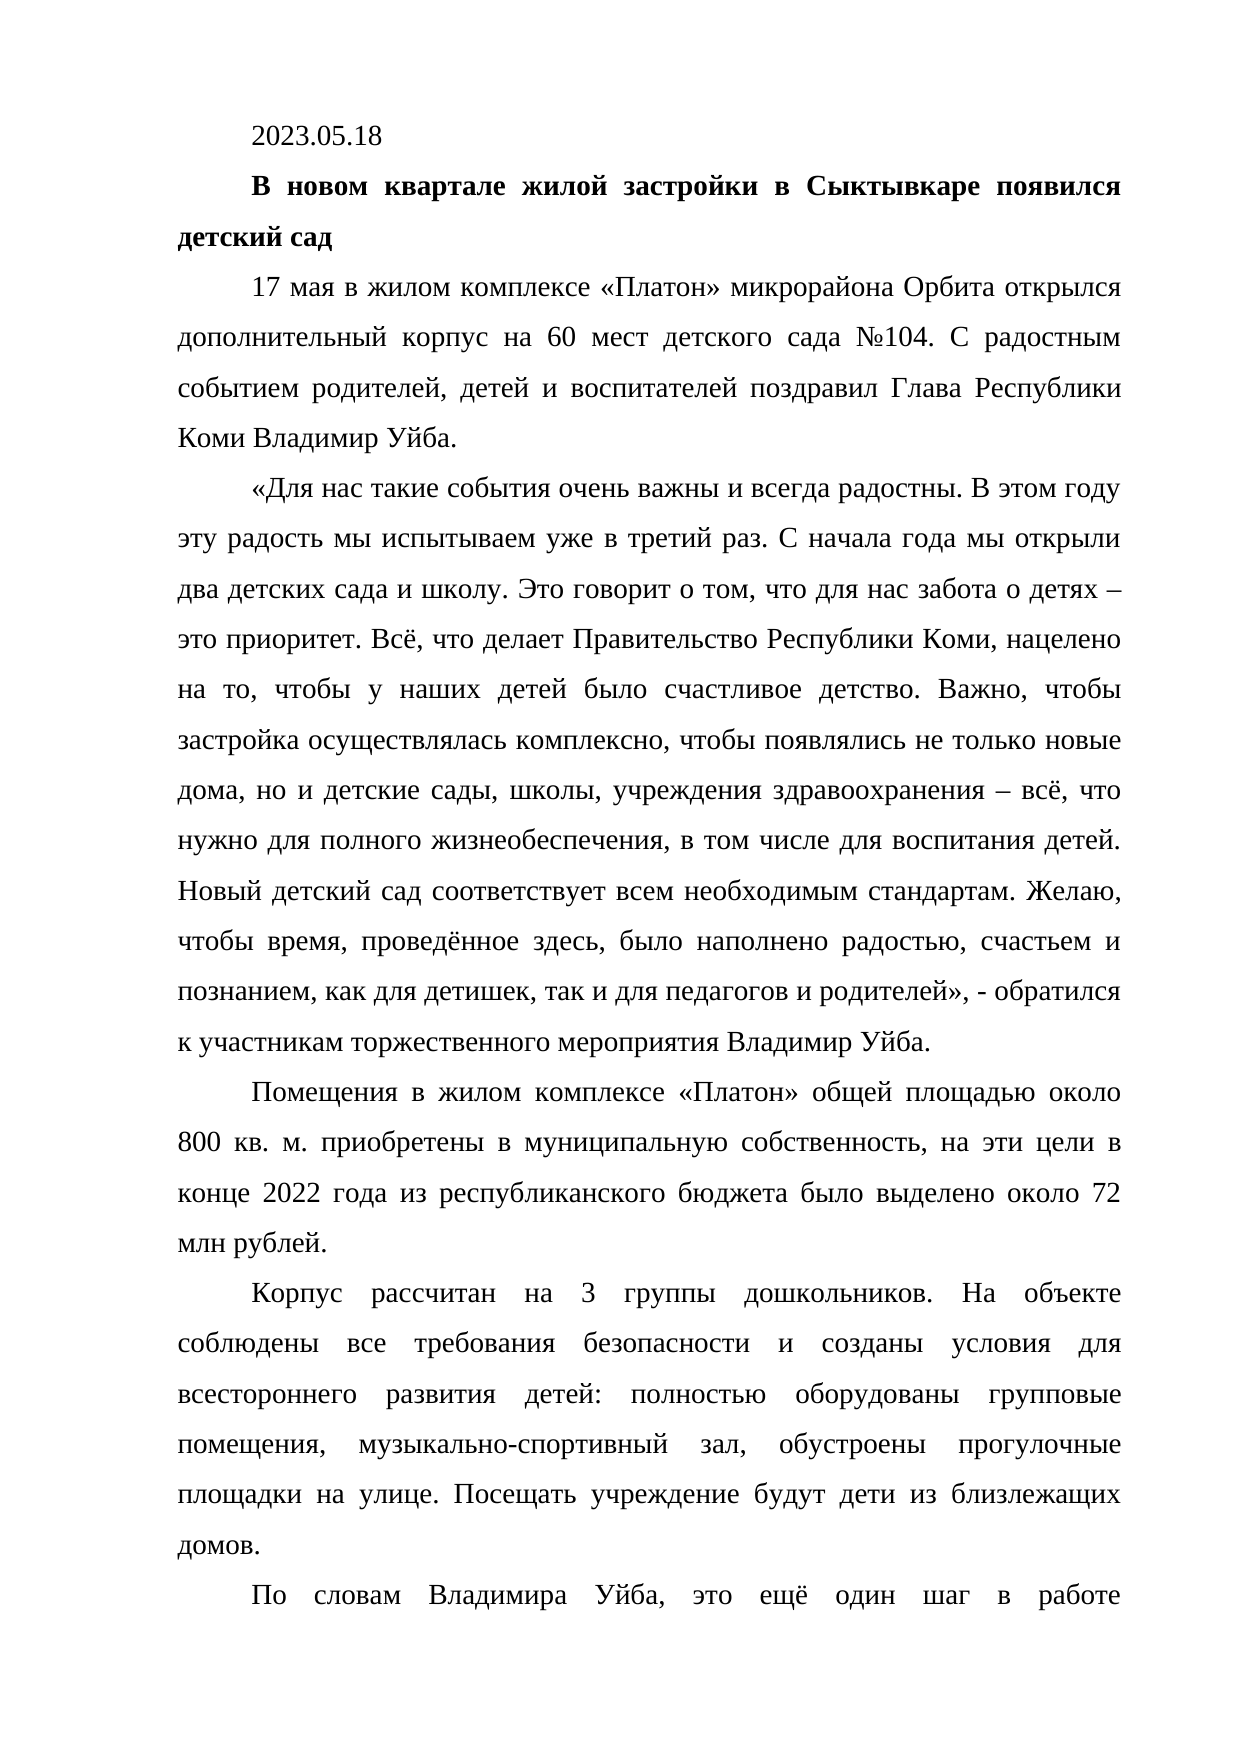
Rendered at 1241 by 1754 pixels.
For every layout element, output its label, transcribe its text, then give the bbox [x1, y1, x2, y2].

text В новом квартале жилой застройки в Сыктывкаре появился детский сад [177, 168, 1122, 252]
text Помещения в жилом комплексе «Платон» общей площадью около 800 кв. м. приобретены в муниципальную собственность, на эти цели в конце 2022 года из республиканского бюджета было выделено около 72 млн рублей. [177, 1074, 1122, 1258]
text «Для нас такие события очень важны и всегда радостны. В этом году эту радость мы испытываем уже в третий раз. С начала года мы открыли два детских сада и школу. Это говорит о том, что для нас забота о детях – это приоритет. Всё, что делает Правительство Республики Коми, нацелено на то, чтобы у наших детей было счастливое детство. Важно, чтобы застройка осуществлялась комплексно, чтобы появлялись не только новые дома, но и детские сады, школы, учреждения здравоохранения – всё, что нужно для полного жизнеобеспечения, в том числе для воспитания детей. Новый детский сад соответствует всем необходимым стандартам. Желаю, чтобы время, проведённое здесь, было наполнено радостью, счастьем и познанием, как для детишек, так и для педагогов и родителей», - обратился к участникам торжественного мероприятия Владимир Уйба. [177, 470, 1122, 1057]
text 17 мая в жилом комплексе «Платон» микрорайона Орбита открылся дополнительный корпус на 60 мест детского сада №104. С радостным событием родителей, детей и воспитателей поздравил Глава Республики Коми Владимир Уйба. [177, 269, 1122, 453]
text 2023.05.18 [177, 118, 1122, 152]
text По словам Владимира Уйба, это ещё один шаг в работе [177, 1577, 1122, 1611]
text Корпус рассчитан на 3 группы дошкольников. На объекте соблюдены все требования безопасности и созданы условия для всестороннего развития детей: полностью оборудованы групповые помещения, музыкально-спортивный зал, обустроены прогулочные площадки на улице. Посещать учреждение будут дети из близлежащих домов. [177, 1275, 1122, 1560]
